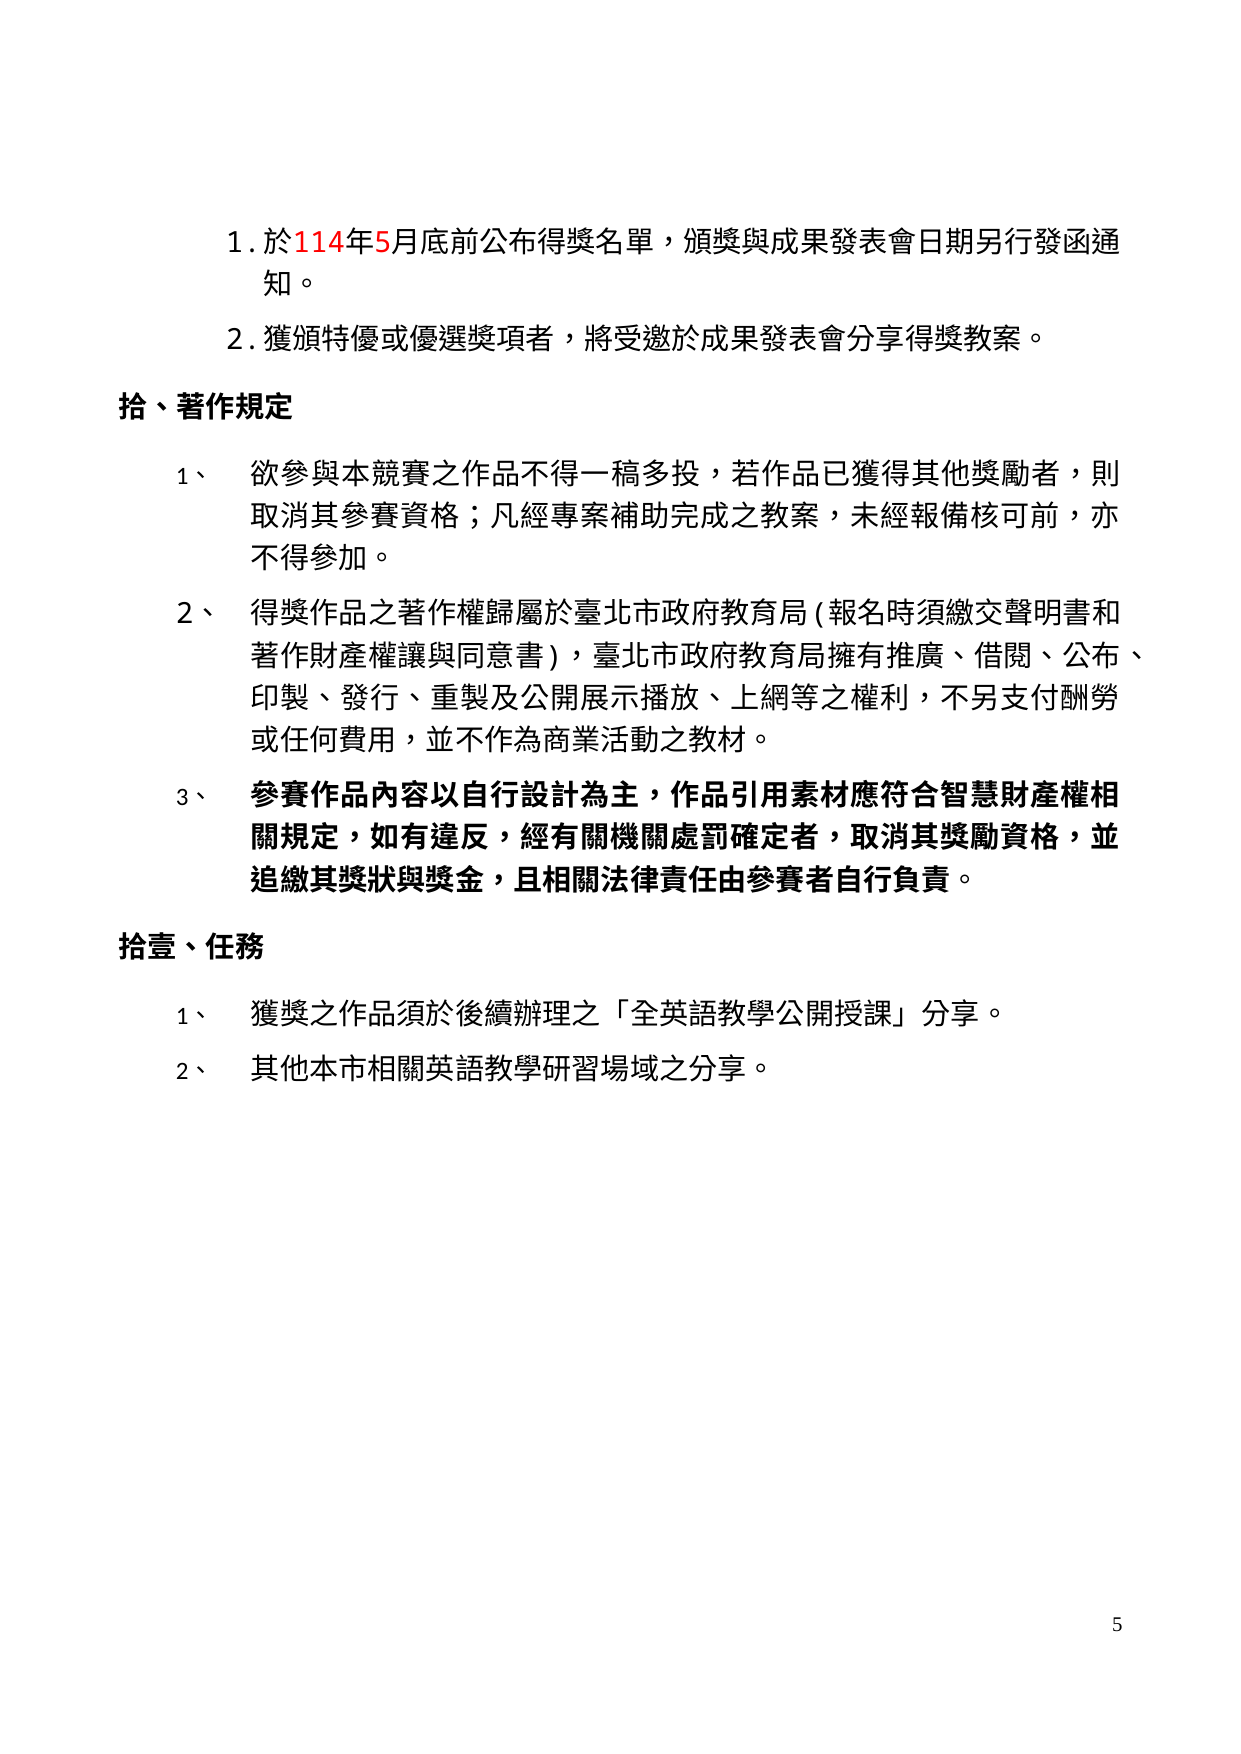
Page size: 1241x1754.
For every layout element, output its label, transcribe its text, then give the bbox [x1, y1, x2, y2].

list 欲參與本競賽之作品不得一稿多投，若作品已獲得其他獎勵者，則取消其參賽資格；凡經專案補助完成之教案，未經報備核可前，亦不得參加。 [176, 450, 1122, 577]
list 參賽作品內容以自行設計為主，作品引用素材應符合智慧財產權相關規定，如有違反，經有關機關處罰確定者，取消其獎勵資格，並追繳其獎狀與獎金，且相關法律責任由參賽者自行負責。 [176, 772, 1122, 898]
list 於114年5月底前公布得獎名單，頒獎與成果發表會日期另行發函通知。 [226, 218, 1122, 303]
list 獲頒特優或優選奬項者，將受邀於成果發表會分享得獎教案。 [226, 316, 1122, 358]
list 得獎作品之著作權歸屬於臺北市政府教育局(報名時須繳交聲明書和著作財產權讓與同意書)，臺北市政府教育局擁有推廣、借閱、公布、印製、發行、重製及公開展示播放、上網等之權利，不另支付酬勞或任何費用，並不作為商業活動之教材。 [176, 590, 1122, 759]
list 獲獎之作品須於後續辦理之「全英語教學公開授課」分享。 [176, 991, 1122, 1033]
list 其他本市相關英語教學研習場域之分享。 [176, 1046, 1122, 1088]
text 拾壹、任務 [118, 923, 1122, 966]
text 拾、著作規定 [118, 383, 1122, 425]
